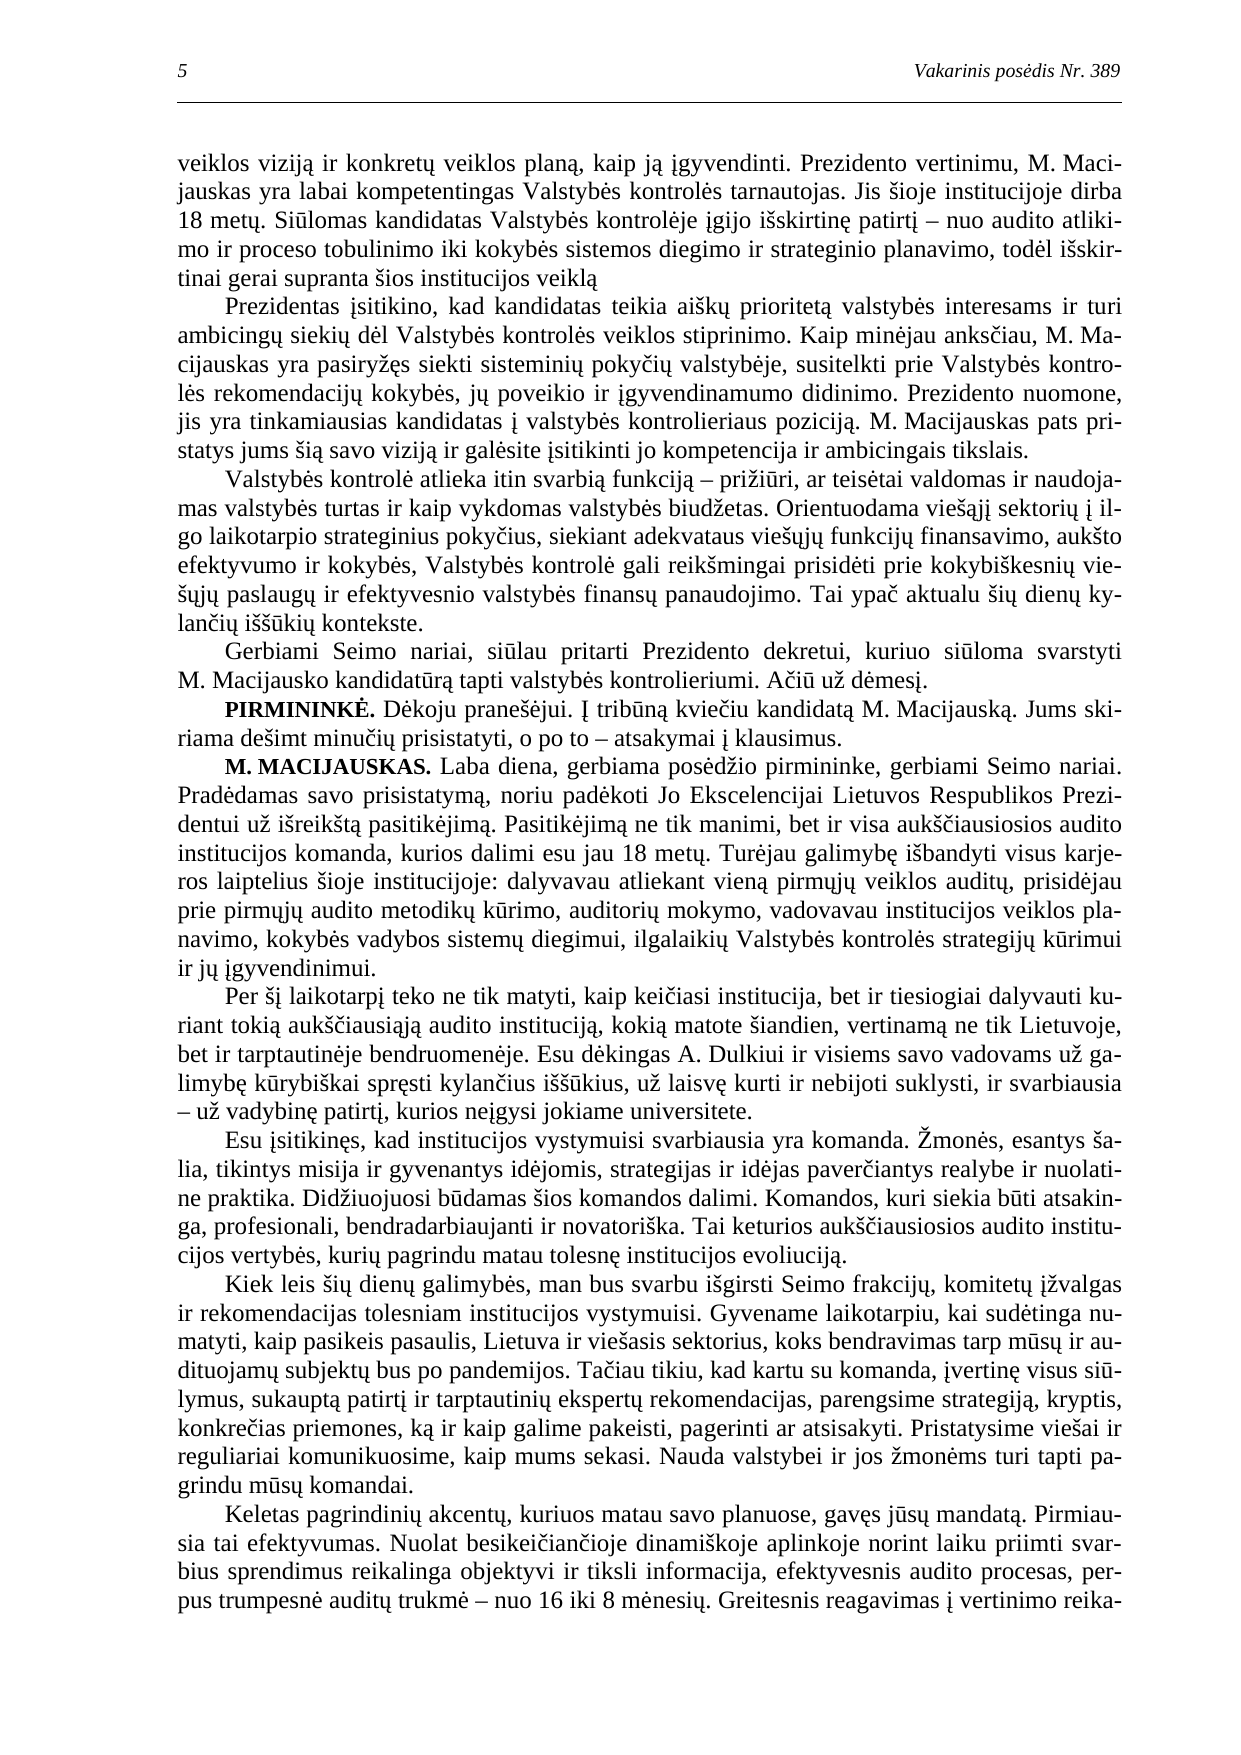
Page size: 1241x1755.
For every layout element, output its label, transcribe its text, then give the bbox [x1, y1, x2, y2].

text Kiek leis šių die­nų ga­li­my­bės, man bus svar­bu iš­girs­ti Sei­mo frak­ci­jų, ko­mi­te­tų įžval­gas ir re­ko­men­da­ci­jas to­les­niam ins­ti­tu­ci­jos vys­ty­mui­si. Gy­ve­na­me lai­ko­tar­piu, kai su­dė­tin­ga nu­ma­ty­ti, kaip pa­si­keis pa­sau­lis, Lie­tu­va ir vie­ša­sis sek­to­rius, koks ben­dra­vi­mas tarp mū­sų ir au­di­tuo­ja­mų sub­jek­tų bus po pan­de­mi­jos. Ta­čiau ti­kiu, kad kar­tu su ko­man­da, įver­ti­nę vi­sus siū­ly­mus, su­kaup­tą pa­tir­tį ir tarp­tau­ti­nių eks­per­tų re­ko­men­da­ci­jas, pa­reng­si­me stra­te­gi­ją, kryp­tis, kon­kre­čias prie­mo­nes, ką ir kaip ga­li­me pa­keis­ti, pa­ge­rin­ti ar at­si­sa­ky­ti. Pri­sta­ty­si­me vie­šai ir re­gu­lia­riai ko­mu­ni­kuo­si­me, kaip mums se­ka­si. Nau­da vals­ty­bei ir jos žmo­nėms tu­ri tap­ti pa­grin­du mū­sų ko­man­dai. [177, 1269, 1122, 1499]
text Ger­bia­mi Sei­mo na­riai, siū­lau pri­tar­ti Pre­zi­den­to dek­re­tui, ku­riuo siū­lo­ma svars­ty­ti M. Ma­ci­jaus­ko kan­di­da­tū­rą tap­ti vals­ty­bės kon­tro­lie­riu­mi. Ačiū už dė­me­sį. [177, 636, 1122, 694]
text Esu įsi­ti­ki­nęs, kad ins­ti­tu­ci­jos vys­ty­mui­si svar­biau­sia yra ko­man­da. Žmo­nės, esan­tys ša­lia, ti­kin­tys mi­si­ja ir gy­ve­nan­tys idė­jo­mis, stra­te­gi­jas ir idė­jas pa­ver­čian­tys re­a­ly­be ir nuo­la­ti­ne prak­ti­ka. Di­džiuo­juo­si bū­da­mas šios ko­man­dos da­li­mi. Ko­man­dos, ku­ri sie­kia bū­ti at­sa­kin­ga, pro­fe­sio­na­li, ben­dra­dar­biau­jan­ti ir no­va­to­riš­ka. Tai ke­tu­rios aukš­čiau­sio­sios au­di­to ins­ti­tu­ci­jos ver­ty­bės, ku­rių pa­grin­du ma­tau to­les­nę ins­ti­tu­ci­jos evo­liu­ci­ją. [177, 1125, 1122, 1269]
text Per šį lai­ko­tar­pį te­ko ne tik ma­ty­ti, kaip kei­čia­si ins­ti­tu­ci­ja, bet ir tie­sio­giai da­ly­vau­ti ku­riant to­kią aukš­čiau­si­ą­ją au­di­to ins­ti­tu­ci­ją, ko­kią ma­to­te šian­dien, ver­ti­na­mą ne tik Lie­tu­vo­je, bet ir tarp­tau­ti­nė­je ben­druo­me­nė­je. Esu dė­kin­gas A. Dul­kiui ir vi­siems sa­vo va­do­vams už ga­li­my­bę kū­ry­biš­kai spręs­ti ky­lan­čius iš­šū­kius, už lais­vę kur­ti ir ne­bi­jo­ti su­klys­ti, ir svar­biau­sia – už va­dy­bi­nę pa­tir­tį, ku­rios ne­įgy­si jo­kia­me uni­ver­si­te­te. [177, 981, 1122, 1125]
text M. MACIJAUSKAS. La­ba die­na, ger­bia­ma po­sė­džio pir­mi­nin­ke, ger­bia­mi Sei­mo na­riai. Pra­dė­da­mas sa­vo pri­sis­ta­ty­mą, no­riu pa­dė­ko­ti Jo Eks­ce­len­ci­jai Lie­tu­vos Res­pub­li­kos Pre­zi­den­tui už iš­reikš­tą pa­si­ti­kė­ji­mą. Pa­si­ti­kė­ji­mą ne tik ma­ni­mi, bet ir vi­sa aukš­čiau­sio­sios au­di­to ins­ti­tu­ci­jos ko­man­da, ku­rios da­li­mi esu jau 18 me­tų. Tu­rė­jau ga­li­my­bę iš­ban­dy­ti vi­sus kar­je­ros laip­te­lius šio­je ins­ti­tu­ci­jo­je: da­ly­va­vau at­lie­kant vie­ną pir­mų­jų veik­los au­di­tų, pri­si­dė­jau prie pir­mų­jų au­di­to me­to­di­kų kū­ri­mo, au­di­to­rių mo­ky­mo, va­do­va­vau ins­ti­tu­ci­jos veik­los pla­na­vi­mo, ko­ky­bės va­dy­bos sis­te­mų die­gi­mui, il­ga­lai­kių Vals­ty­bės kon­tro­lės stra­te­gi­jų kū­ri­mui ir jų įgy­ven­di­ni­mui. [177, 751, 1122, 981]
text Pre­zi­den­tas įsi­ti­ki­no, kad kan­di­da­tas tei­kia aiš­kų pri­ori­te­tą vals­ty­bės in­te­re­sams ir tu­ri am­bi­cin­gų sie­kių dėl Vals­ty­bės kon­tro­lės veik­los stip­ri­ni­mo. Kaip mi­nė­jau anks­čiau, M. Ma­ci­jaus­kas yra pa­si­ry­žęs siek­ti sis­te­mi­nių po­ky­čių vals­ty­bė­je, su­si­telk­ti prie Vals­ty­bės kon­tro­lės re­ko­men­da­ci­jų ko­ky­bės, jų po­vei­kio ir įgy­ven­di­na­mu­mo di­di­ni­mo. Pre­zi­den­to nuo­mo­ne, jis yra tin­ka­miau­sias kan­di­da­tas į vals­ty­bės kon­tro­lie­riaus po­zi­ci­ją. M. Ma­ci­jaus­kas pats pri­sta­tys jums šią sa­vo vi­zi­ją ir ga­lė­si­te įsi­ti­kin­ti jo kom­pe­ten­ci­ja ir am­bi­cin­gais tiks­lais. [177, 291, 1122, 464]
text veik­los vi­zi­ją ir kon­kre­tų veik­los pla­ną, kaip ją įgy­ven­din­ti. Pre­zi­den­to ver­ti­ni­mu, M. Ma­ci­jaus­kas yra la­bai kom­pe­ten­tin­gas Vals­ty­bės kon­tro­lės tar­nau­to­jas. Jis šio­je ins­ti­tu­ci­jo­je dir­ba 18 me­tų. Siū­lo­mas kan­di­da­tas Vals­ty­bės kon­tro­lė­je įgi­jo iš­skir­ti­nę pa­tir­tį – nuo au­di­to at­li­ki­mo ir pro­ce­so to­bu­li­ni­mo iki ko­ky­bės sis­te­mos die­gi­mo ir stra­te­gi­nio pla­na­vi­mo, to­dėl iš­skir­ti­nai ge­rai su­pran­ta šios ins­ti­tu­ci­jos veik­lą [177, 148, 1122, 291]
text PIRMININKĖ. Dė­ko­ju pra­ne­šė­jui. Į tri­bū­ną kvie­čiu kan­di­da­tą M. Ma­ci­jaus­ką. Jums ski­ria­ma de­šimt mi­nu­čių pri­sis­ta­ty­ti, o po to – at­sa­ky­mai į klau­si­mus. [177, 694, 1122, 751]
text Ke­le­tas pa­grin­di­nių ak­cen­tų, ku­riuos ma­tau sa­vo pla­nuo­se, ga­vęs jū­sų man­da­tą. Pir­miau­sia tai efek­ty­vu­mas. Nuo­lat be­si­kei­čian­čio­je di­na­miš­ko­je ap­lin­ko­je no­rint lai­ku pri­im­ti svar­bius spren­di­mus rei­ka­lin­ga ob­jek­ty­vi ir tiks­li in­for­ma­ci­ja, efek­ty­ves­nis au­di­to pro­ce­sas, per­pus trum­pes­nė au­di­tų truk­mė – nuo 16 iki 8 mė­ne­sių. Grei­tes­nis re­a­ga­vi­mas į ver­ti­ni­mo rei­ka­ [177, 1499, 1122, 1614]
text Vals­ty­bės kon­tro­lė at­lie­ka itin svar­bią funk­ci­ją – pri­žiū­ri, ar tei­sė­tai val­do­mas ir nau­do­ja­mas vals­ty­bės tur­tas ir kaip vyk­do­mas vals­ty­bės biu­dže­tas. Orien­tuo­da­ma vie­šą­jį sek­to­rių į il­go lai­ko­tar­pio stra­te­gi­nius po­ky­čius, sie­kiant adek­va­taus vie­šų­jų funk­ci­jų fi­nan­sa­vi­mo, aukš­to efek­ty­vu­mo ir ko­ky­bės, Vals­ty­bės kon­tro­lė ga­li reikš­min­gai pri­si­dė­ti prie ko­ky­biš­kes­nių vie­šų­jų pa­slau­gų ir efek­ty­ves­nio vals­ty­bės fi­nan­sų pa­nau­do­ji­mo. Tai ypač ak­tu­a­lu šių die­nų ky­lan­čių iš­šū­kių kon­teks­te. [177, 464, 1122, 636]
